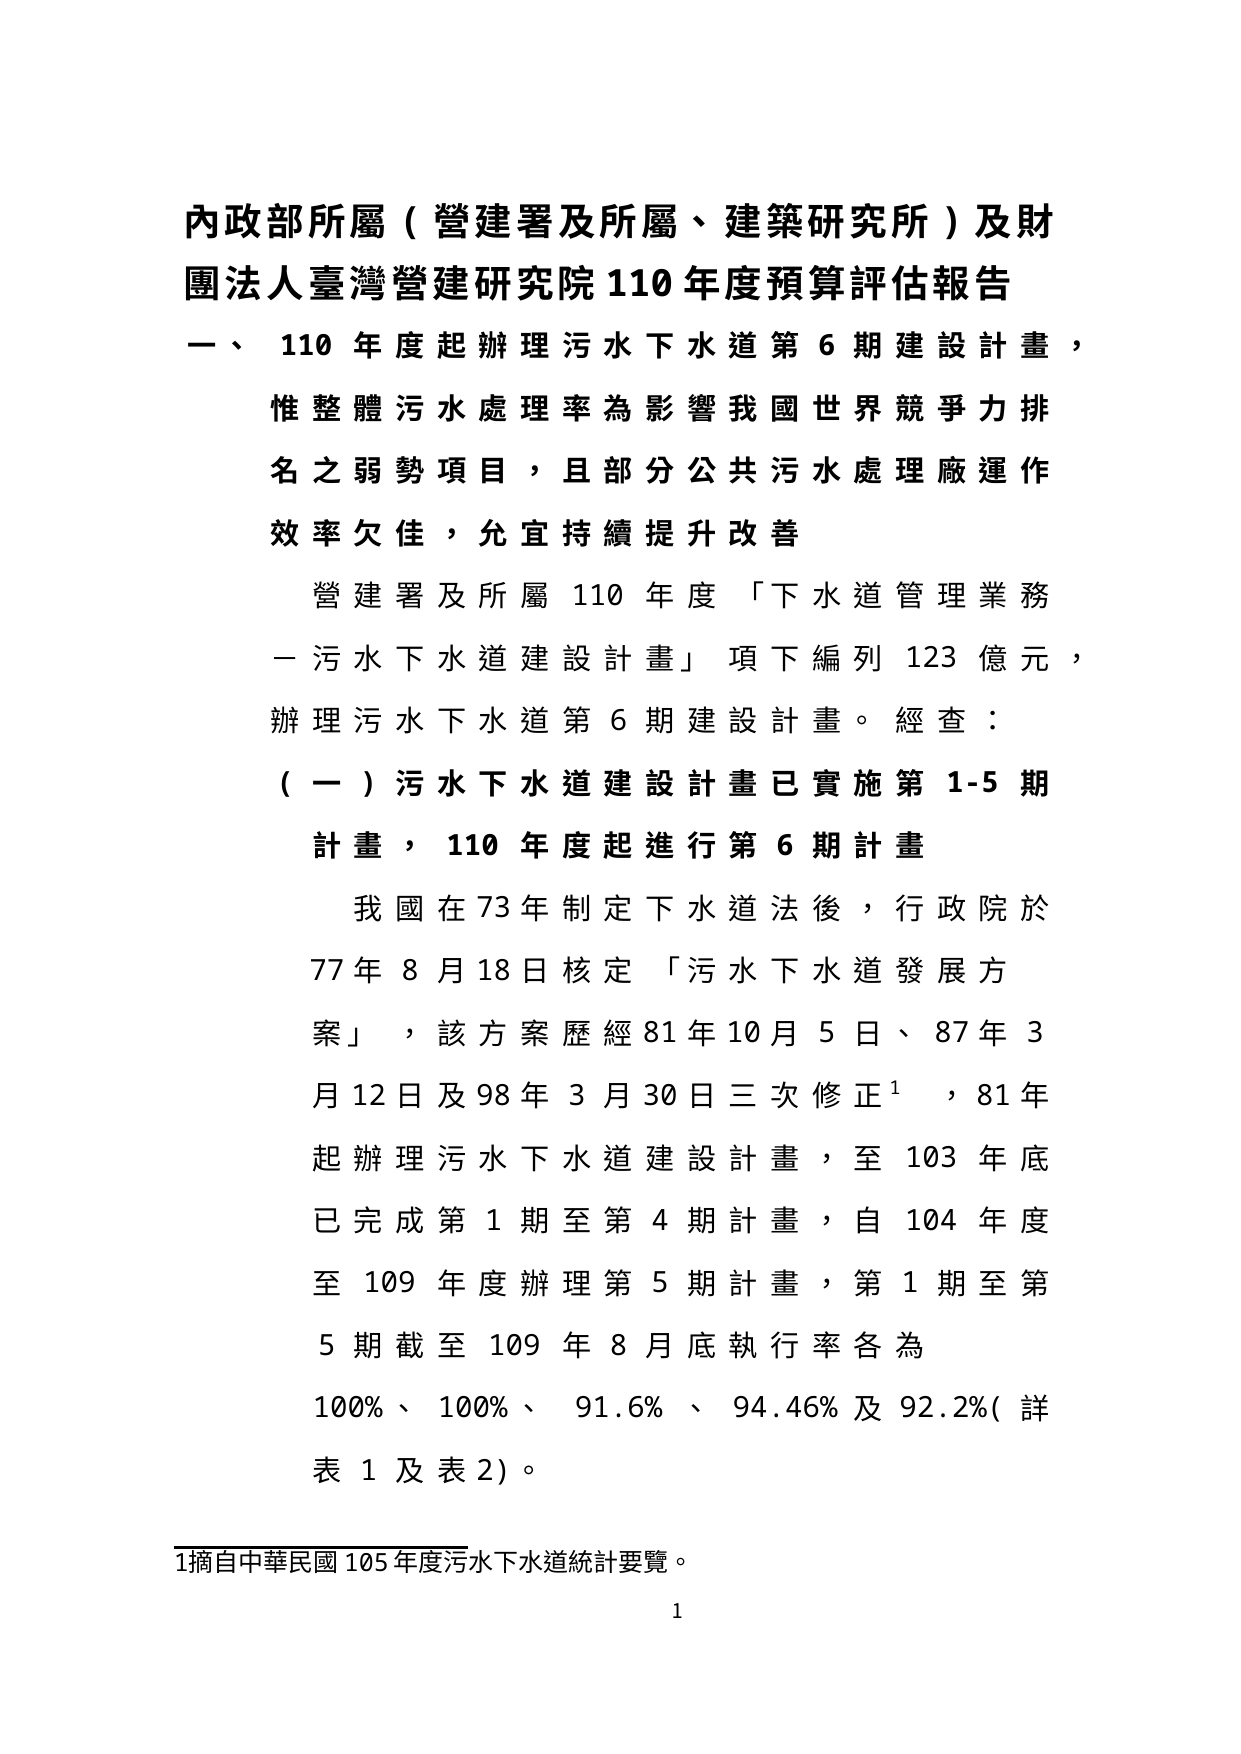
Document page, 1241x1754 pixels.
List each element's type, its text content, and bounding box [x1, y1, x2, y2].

text 摘自中華民國105年度污水下水道統計要覽。 [174, 1548, 1063, 1577]
text 營建署及所屬110年度「下水道管理業務－污水下水道建設計畫」項下編列123億元，辦理污水下水道第6期建設計畫。經查： [240, 552, 1056, 740]
text 內政部所屬(營建署及所屬、建築研究所)及財團法人臺灣營建研究院110年度預算評估報告 [181, 177, 1056, 302]
text 我國在73年制定下水道法後，行政院於77年8月18日核定「污水下水道發展方案」，該方案歷經81年10月5日、87年3月12日及98年3月30日三次修正，81年起辦理污水下水道建設計畫，至103年底已完成第1期至第4期計畫，自104年度至109年度辦理第5期計畫，第1期至第5期截至109年8月底執行率各為100%、100%、91.6%、94.46%及92.2%(詳表1及表2)。 [269, 865, 1056, 1490]
text (一)污水下水道建設計畫已實施第1-5期計畫，110年度起進行第6期計畫 [240, 740, 1056, 865]
text 一、110年度起辦理污水下水道第6期建設計畫，惟整體污水處理率為影響我國世界競爭力排名之弱勢項目，且部分公共污水處理廠運作效率欠佳，允宜持續提升改善 [181, 302, 1056, 552]
